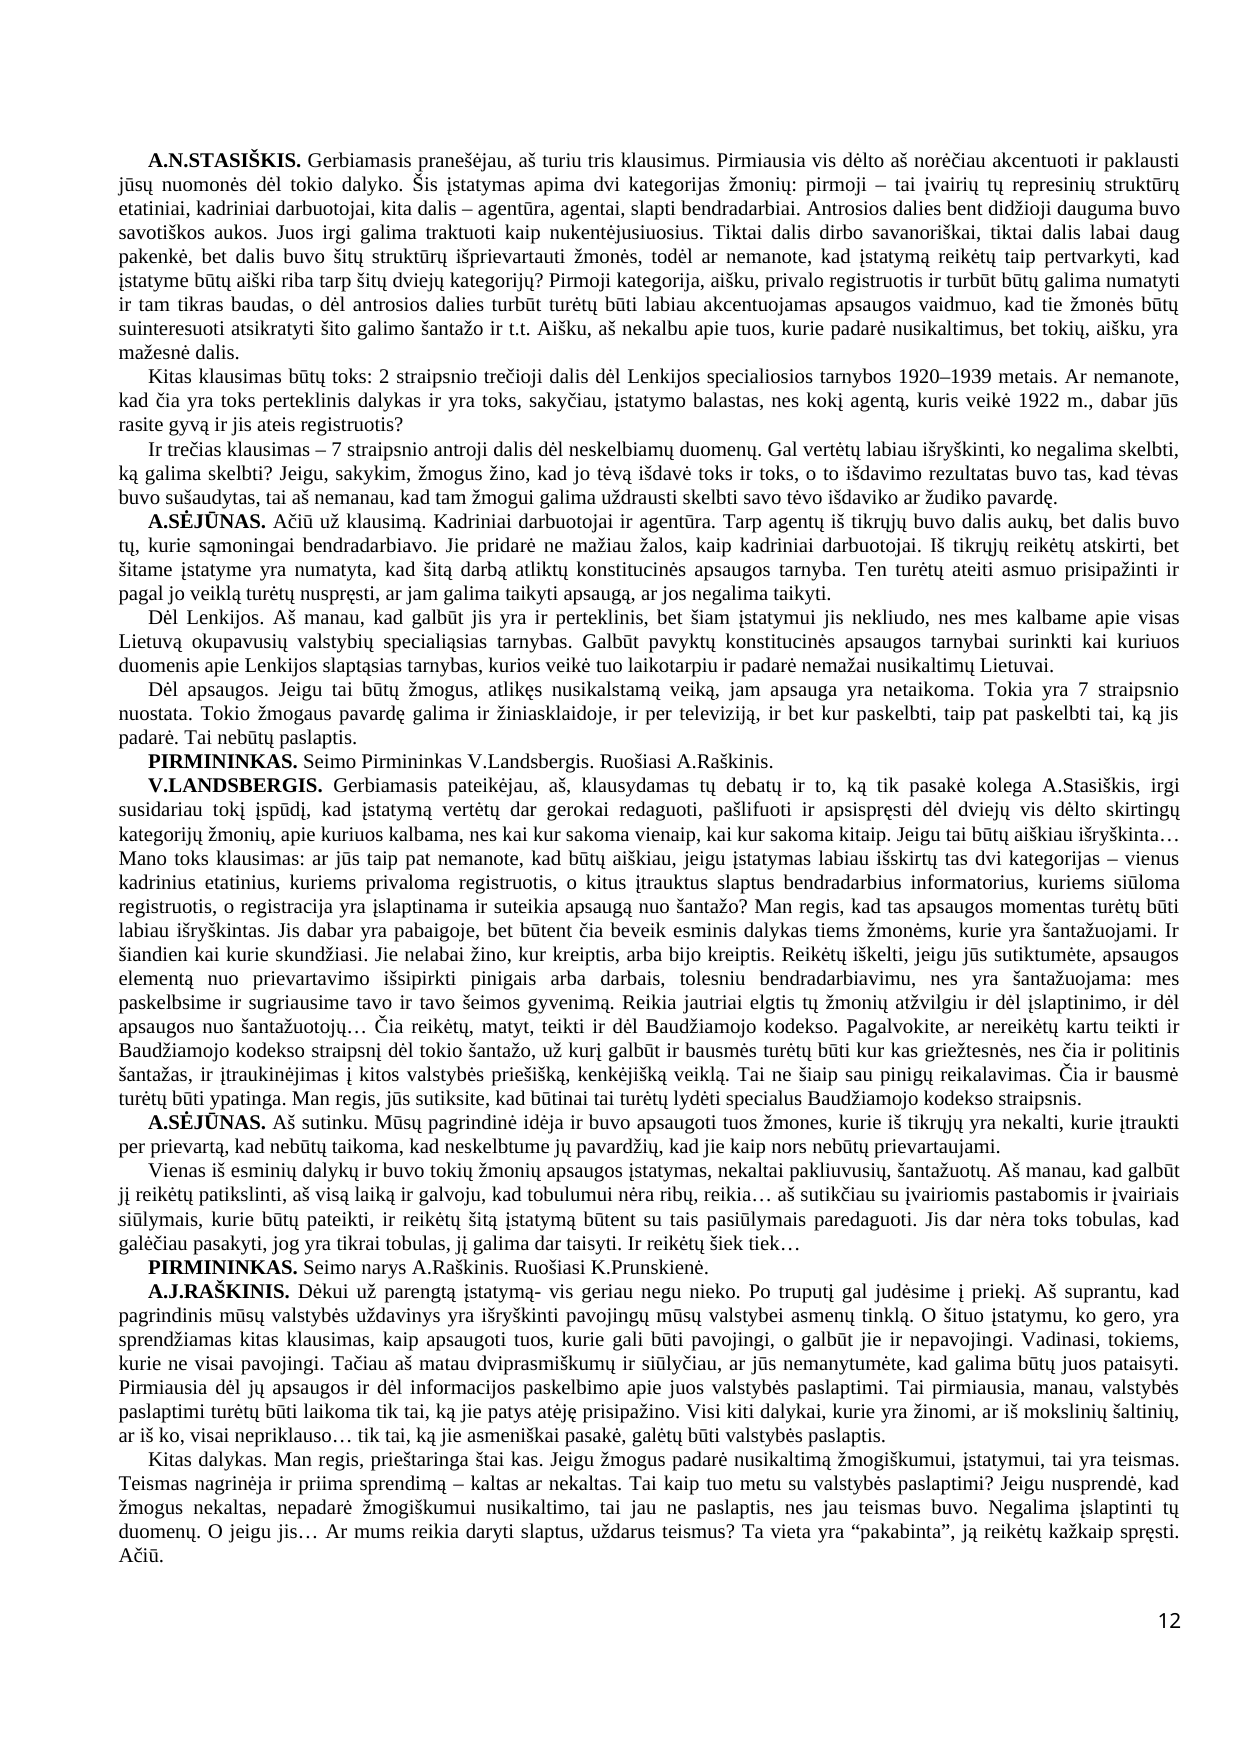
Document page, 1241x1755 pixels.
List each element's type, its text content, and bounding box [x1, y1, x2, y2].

text Ir trečias klausimas – 7 straipsnio antroji dalis dėl neskelbiamų duomenų. Gal vertėtų labiau išryškinti, ko negalima skelbti, ką galima skelbti? Jeigu, sakykim, žmogus žino, kad jo tėvą išdavė toks ir toks, o to išdavimo rezultatas buvo tas, kad tėvas buvo sušaudytas, tai aš nemanau, kad tam žmogui galima uždrausti skelbti savo tėvo išdaviko ar žudiko pavardę. [118, 436, 1181, 509]
text A.J.RAŠKINIS. Dėkui už parengtą įstatymą- vis geriau negu nieko. Po truputį gal judėsime į priekį. Aš suprantu, kad pagrindinis mūsų valstybės uždavinys yra išryškinti pavojingų mūsų valstybei asmenų tinklą. O šituo įstatymu, ko gero, yra sprendžiamas kitas klausimas, kaip apsaugoti tuos, kurie gali būti pavojingi, o galbūt jie ir nepavojingi. Vadinasi, tokiems, kurie ne visai pavojingi. Tačiau aš matau dviprasmiškumų ir siūlyčiau, ar jūs nemanytumėte, kad galima būtų juos pataisyti. Pirmiausia dėl jų apsaugos ir dėl informacijos paskelbimo apie juos valstybės paslaptimi. Tai pirmiausia, manau, valstybės paslaptimi turėtų būti laikoma tik tai, ką jie patys atėję prisipažino. Visi kiti dalykai, kurie yra žinomi, ar iš mokslinių šaltinių, ar iš ko, visai nepriklauso… tik tai, ką jie asmeniškai pasakė, galėtų būti valstybės paslaptis. [118, 1279, 1181, 1447]
text Dėl Lenkijos. Aš manau, kad galbūt jis yra ir perteklinis, bet šiam įstatymui jis nekliudo, nes mes kalbame apie visas Lietuvą okupavusių valstybių specialiąsias tarnybas. Galbūt pavyktų konstitucinės apsaugos tarnybai surinkti kai kuriuos duomenis apie Lenkijos slaptąsias tarnybas, kurios veikė tuo laikotarpiu ir padarė nemažai nusikaltimų Lietuvai. [118, 605, 1181, 677]
text Vienas iš esminių dalykų ir buvo tokių žmonių apsaugos įstatymas, nekaltai pakliuvusių, šantažuotų. Aš manau, kad galbūt jį reikėtų patikslinti, aš visą laiką ir galvoju, kad tobulumui nėra ribų, reikia… aš sutikčiau su įvairiomis pastabomis ir įvairiais siūlymais, kurie būtų pateikti, ir reikėtų šitą įstatymą būtent su tais pasiūlymais paredaguoti. Jis dar nėra toks tobulas, kad galėčiau pasakyti, jog yra tikrai tobulas, jį galima dar taisyti. Ir reikėtų šiek tiek… [118, 1158, 1181, 1254]
text PIRMININKAS. Seimo narys A.Raškinis. Ruošiasi K.Prunskienė. [118, 1254, 1181, 1279]
text A.SĖJŪNAS. Aš sutinku. Mūsų pagrindinė idėja ir buvo apsaugoti tuos žmones, kurie iš tikrųjų yra nekalti, kurie įtraukti per prievartą, kad nebūtų taikoma, kad neskelbtume jų pavardžių, kad jie kaip nors nebūtų prievartaujami. [118, 1110, 1181, 1158]
text V.LANDSBERGIS. Gerbiamasis pateikėjau, aš, klausydamas tų debatų ir to, ką tik pasakė kolega A.Stasiškis, irgi susidariau tokį įspūdį, kad įstatymą vertėtų dar gerokai redaguoti, pašlifuoti ir apsispręsti dėl dviejų vis dėlto skirtingų kategorijų žmonių, apie kuriuos kalbama, nes kai kur sakoma vienaip, kai kur sakoma kitaip. Jeigu tai būtų aiškiau išryškinta… Mano toks klausimas: ar jūs taip pat nemanote, kad būtų aiškiau, jeigu įstatymas labiau išskirtų tas dvi kategorijas – vienus kadrinius etatinius, kuriems privaloma registruotis, o kitus įtrauktus slaptus bendradarbius informatorius, kuriems siūloma registruotis, o registracija yra įslaptinama ir suteikia apsaugą nuo šantažo? Man regis, kad tas apsaugos momentas turėtų būti labiau išryškintas. Jis dabar yra pabaigoje, bet būtent čia beveik esminis dalykas tiems žmonėms, kurie yra šantažuojami. Ir šiandien kai kurie skundžiasi. Jie nelabai žino, kur kreiptis, arba bijo kreiptis. Reikėtų iškelti, jeigu jūs sutiktumėte, apsaugos elementą nuo prievartavimo išsipirkti pinigais arba darbais, tolesniu bendradarbiavimu, nes yra šantažuojama: mes paskelbsime ir sugriausime tavo ir tavo šeimos gyvenimą. Reikia jautriai elgtis tų žmonių atžvilgiu ir dėl įslaptinimo, ir dėl apsaugos nuo šantažuotojų… Čia reikėtų, matyt, teikti ir dėl Baudžiamojo kodekso. Pagalvokite, ar nereikėtų kartu teikti ir Baudžiamojo kodekso straipsnį dėl tokio šantažo, už kurį galbūt ir bausmės turėtų būti kur kas griežtesnės, nes čia ir politinis šantažas, ir įtraukinėjimas į kitos valstybės priešišką, kenkėjišką veiklą. Tai ne šiaip sau pinigų reikalavimas. Čia ir bausmė turėtų būti ypatinga. Man regis, jūs sutiksite, kad būtinai tai turėtų lydėti specialus Baudžiamojo kodekso straipsnis. [118, 773, 1181, 1110]
text Kitas klausimas būtų toks: 2 straipsnio trečioji dalis dėl Lenkijos specialiosios tarnybos 1920–1939 metais. Ar nemanote, kad čia yra toks perteklinis dalykas ir yra toks, sakyčiau, įstatymo balastas, nes kokį agentą, kuris veikė 1922 m., dabar jūs rasite gyvą ir jis ateis registruotis? [118, 364, 1181, 436]
text A.N.STASIŠKIS. Gerbiamasis pranešėjau, aš turiu tris klausimus. Pirmiausia vis dėlto aš norėčiau akcentuoti ir paklausti jūsų nuomonės dėl tokio dalyko. Šis įstatymas apima dvi kategorijas žmonių: pirmoji – tai įvairių tų represinių struktūrų etatiniai, kadriniai darbuotojai, kita dalis – agentūra, agentai, slapti bendradarbiai. Antrosios dalies bent didžioji dauguma buvo savotiškos aukos. Juos irgi galima traktuoti kaip nukentėjusiuosius. Tiktai dalis dirbo savanoriškai, tiktai dalis labai daug pakenkė, bet dalis buvo šitų struktūrų išprievartauti žmonės, todėl ar nemanote, kad įstatymą reikėtų taip pertvarkyti, kad įstatyme būtų aiški riba tarp šitų dviejų kategorijų? Pirmoji kategorija, aišku, privalo registruotis ir turbūt būtų galima numatyti ir tam tikras baudas, o dėl antrosios dalies turbūt turėtų būti labiau akcentuojamas apsaugos vaidmuo, kad tie žmonės būtų suinteresuoti atsikratyti šito galimo šantažo ir t.t. Aišku, aš nekalbu apie tuos, kurie padarė nusikaltimus, bet tokių, aišku, yra mažesnė dalis. [118, 148, 1181, 364]
text A.SĖJŪNAS. Ačiū už klausimą. Kadriniai darbuotojai ir agentūra. Tarp agentų iš tikrųjų buvo dalis aukų, bet dalis buvo tų, kurie sąmoningai bendradarbiavo. Jie pridarė ne mažiau žalos, kaip kadriniai darbuotojai. Iš tikrųjų reikėtų atskirti, bet šitame įstatyme yra numatyta, kad šitą darbą atliktų konstitucinės apsaugos tarnyba. Ten turėtų ateiti asmuo prisipažinti ir pagal jo veiklą turėtų nuspręsti, ar jam galima taikyti apsaugą, ar jos negalima taikyti. [118, 509, 1181, 605]
text Dėl apsaugos. Jeigu tai būtų žmogus, atlikęs nusikalstamą veiką, jam apsauga yra netaikoma. Tokia yra 7 straipsnio nuostata. Tokio žmogaus pavardę galima ir žiniasklaidoje, ir per televiziją, ir bet kur paskelbti, taip pat paskelbti tai, ką jis padarė. Tai nebūtų paslaptis. [118, 677, 1181, 749]
text Kitas dalykas. Man regis, prieštaringa štai kas. Jeigu žmogus padarė nusikaltimą žmogiškumui, įstatymui, tai yra teismas. Teismas nagrinėja ir priima sprendimą – kaltas ar nekaltas. Tai kaip tuo metu su valstybės paslaptimi? Jeigu nusprendė, kad žmogus nekaltas, nepadarė žmogiškumui nusikaltimo, tai jau ne paslaptis, nes jau teismas buvo. Negalima įslaptinti tų duomenų. O jeigu jis… Ar mums reikia daryti slaptus, uždarus teismus? Ta vieta yra “pakabinta”, ją reikėtų kažkaip spręsti. Ačiū. [118, 1447, 1181, 1567]
text PIRMININKAS. Seimo Pirmininkas V.Landsbergis. Ruošiasi A.Raškinis. [118, 749, 1181, 773]
